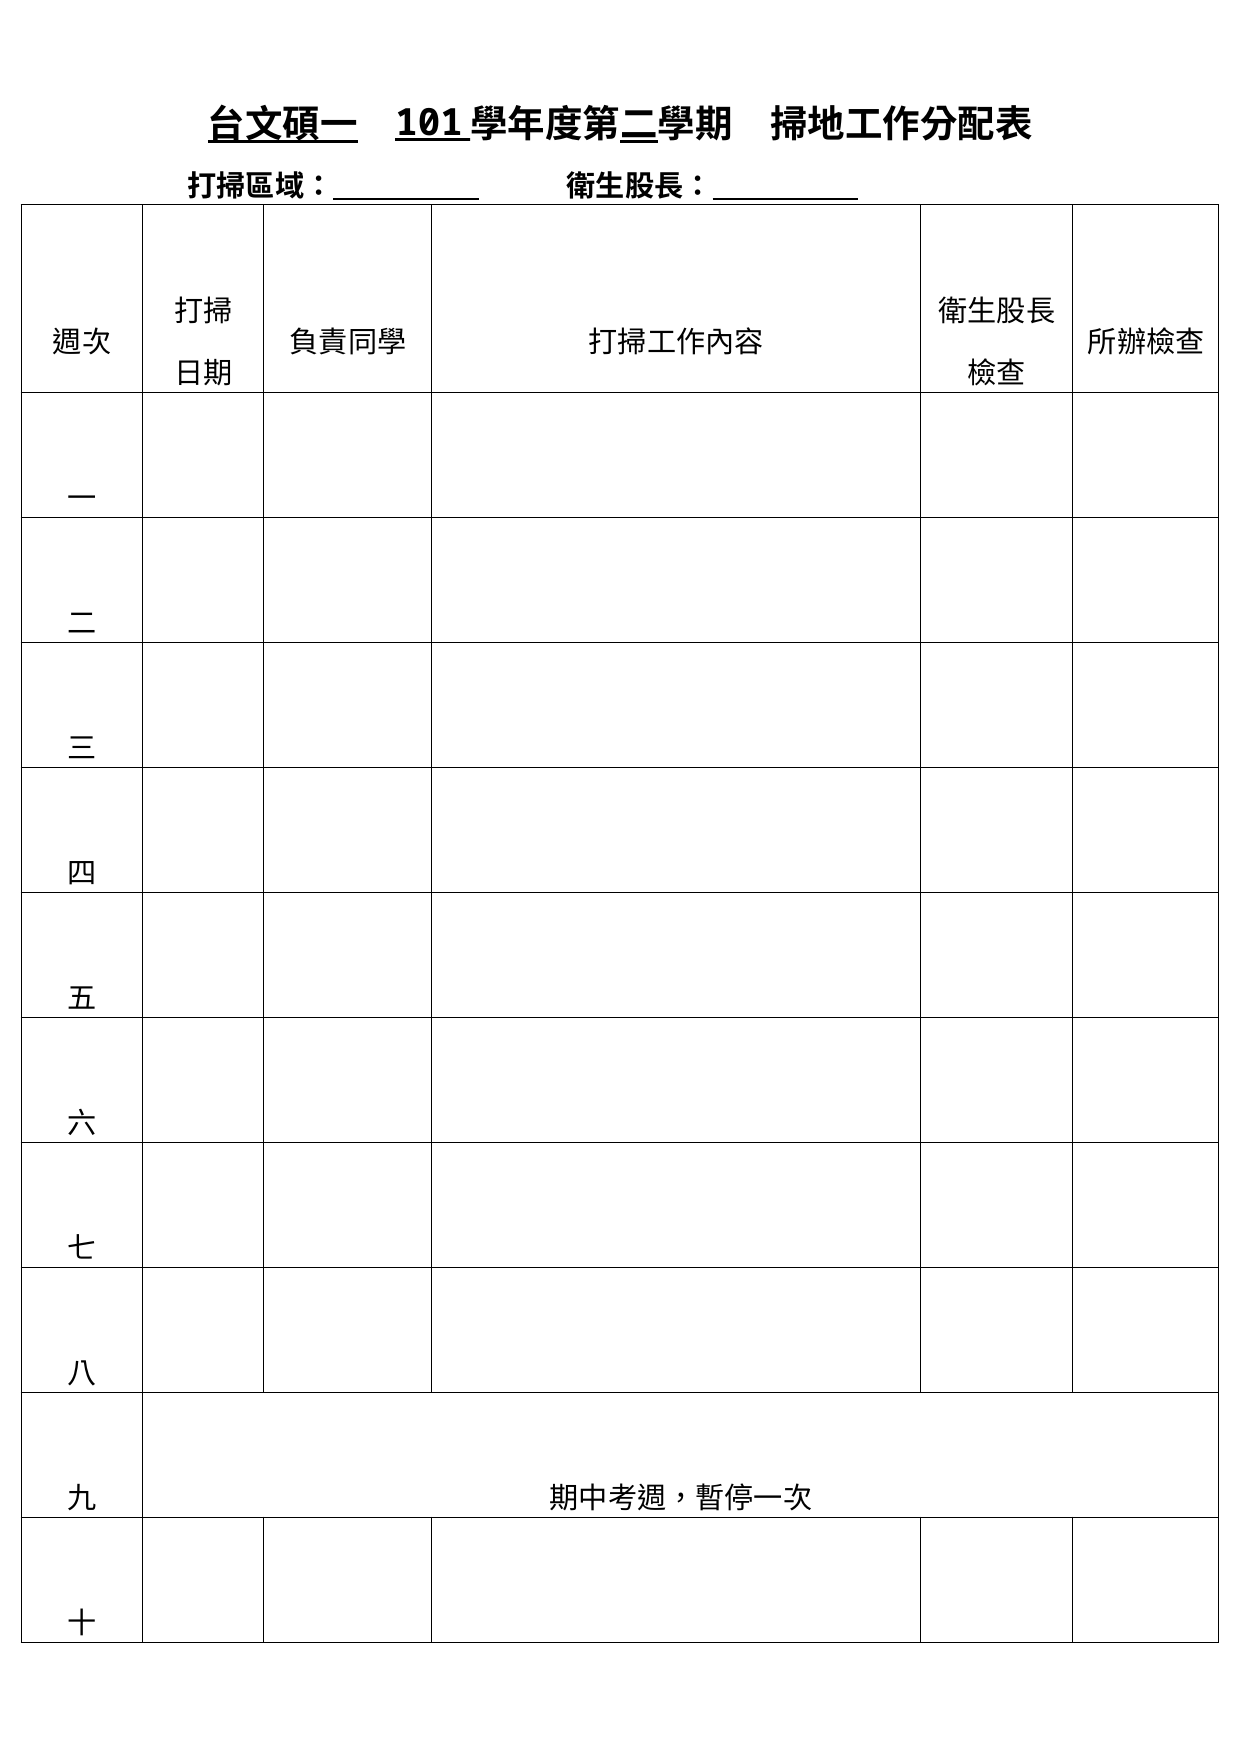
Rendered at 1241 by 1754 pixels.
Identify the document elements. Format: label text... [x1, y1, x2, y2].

table_header 衛生股長檢查 [921, 205, 1072, 392]
table_cell [1073, 1268, 1218, 1392]
table_cell [432, 893, 920, 1017]
table_cell [143, 1143, 263, 1267]
table_cell [921, 1268, 1072, 1392]
table_cell [143, 643, 263, 767]
table_cell [921, 768, 1072, 892]
table_cell [264, 1518, 431, 1642]
table_cell [143, 768, 263, 892]
table_cell [921, 393, 1072, 517]
table_header 負責同學 [264, 205, 431, 392]
table_cell 九 [22, 1393, 142, 1517]
table_cell [432, 393, 920, 517]
table_cell [921, 1518, 1072, 1642]
table_cell 八 [22, 1268, 142, 1392]
table_cell [143, 1518, 263, 1642]
table_cell [921, 893, 1072, 1017]
table_cell [432, 768, 920, 892]
table_cell [143, 393, 263, 517]
table_cell [1073, 643, 1218, 767]
table_cell [432, 1143, 920, 1267]
table_cell [432, 643, 920, 767]
table_cell [264, 1018, 431, 1142]
table_cell 六 [22, 1018, 142, 1142]
table_cell 期中考週，暫停一次 [143, 1393, 1218, 1517]
table_cell [921, 518, 1072, 642]
table_cell [432, 1018, 920, 1142]
table_cell [264, 1143, 431, 1267]
table_cell [1073, 1018, 1218, 1142]
table_cell [1073, 1518, 1218, 1642]
table_cell [1073, 518, 1218, 642]
table_cell [264, 643, 431, 767]
table_cell 十 [22, 1518, 142, 1642]
table_header 打掃工作內容 [432, 205, 920, 392]
table_cell [1073, 393, 1218, 517]
table_cell [921, 1018, 1072, 1142]
table_cell 四 [22, 768, 142, 892]
table_cell [432, 1518, 920, 1642]
table_cell [143, 1268, 263, 1392]
table_cell [264, 518, 431, 642]
table_cell [1073, 768, 1218, 892]
table_cell 五 [22, 893, 142, 1017]
table_cell [432, 518, 920, 642]
table_cell [143, 893, 263, 1017]
table_cell 七 [22, 1143, 142, 1267]
table_cell [1073, 1143, 1218, 1267]
table_cell [921, 1143, 1072, 1267]
table_cell [264, 1268, 431, 1392]
table_header 打掃 日期 [143, 205, 263, 392]
table_cell [264, 893, 431, 1017]
table_cell 一 [22, 393, 142, 517]
text 打掃區域： 衛生股長： [187, 142, 1053, 204]
table_cell 二 [22, 518, 142, 642]
table_cell [143, 518, 263, 642]
text 台文碩一 101學年度第二學期 掃地工作分配表 [187, 79, 1053, 142]
table_cell [143, 1018, 263, 1142]
table_cell [432, 1268, 920, 1392]
table_cell 三 [22, 643, 142, 767]
table_cell [1073, 893, 1218, 1017]
table_cell [264, 393, 431, 517]
table_cell [264, 768, 431, 892]
table_cell [921, 643, 1072, 767]
table_header 所辦檢查 [1073, 205, 1218, 392]
table_header 週次 [22, 205, 142, 392]
